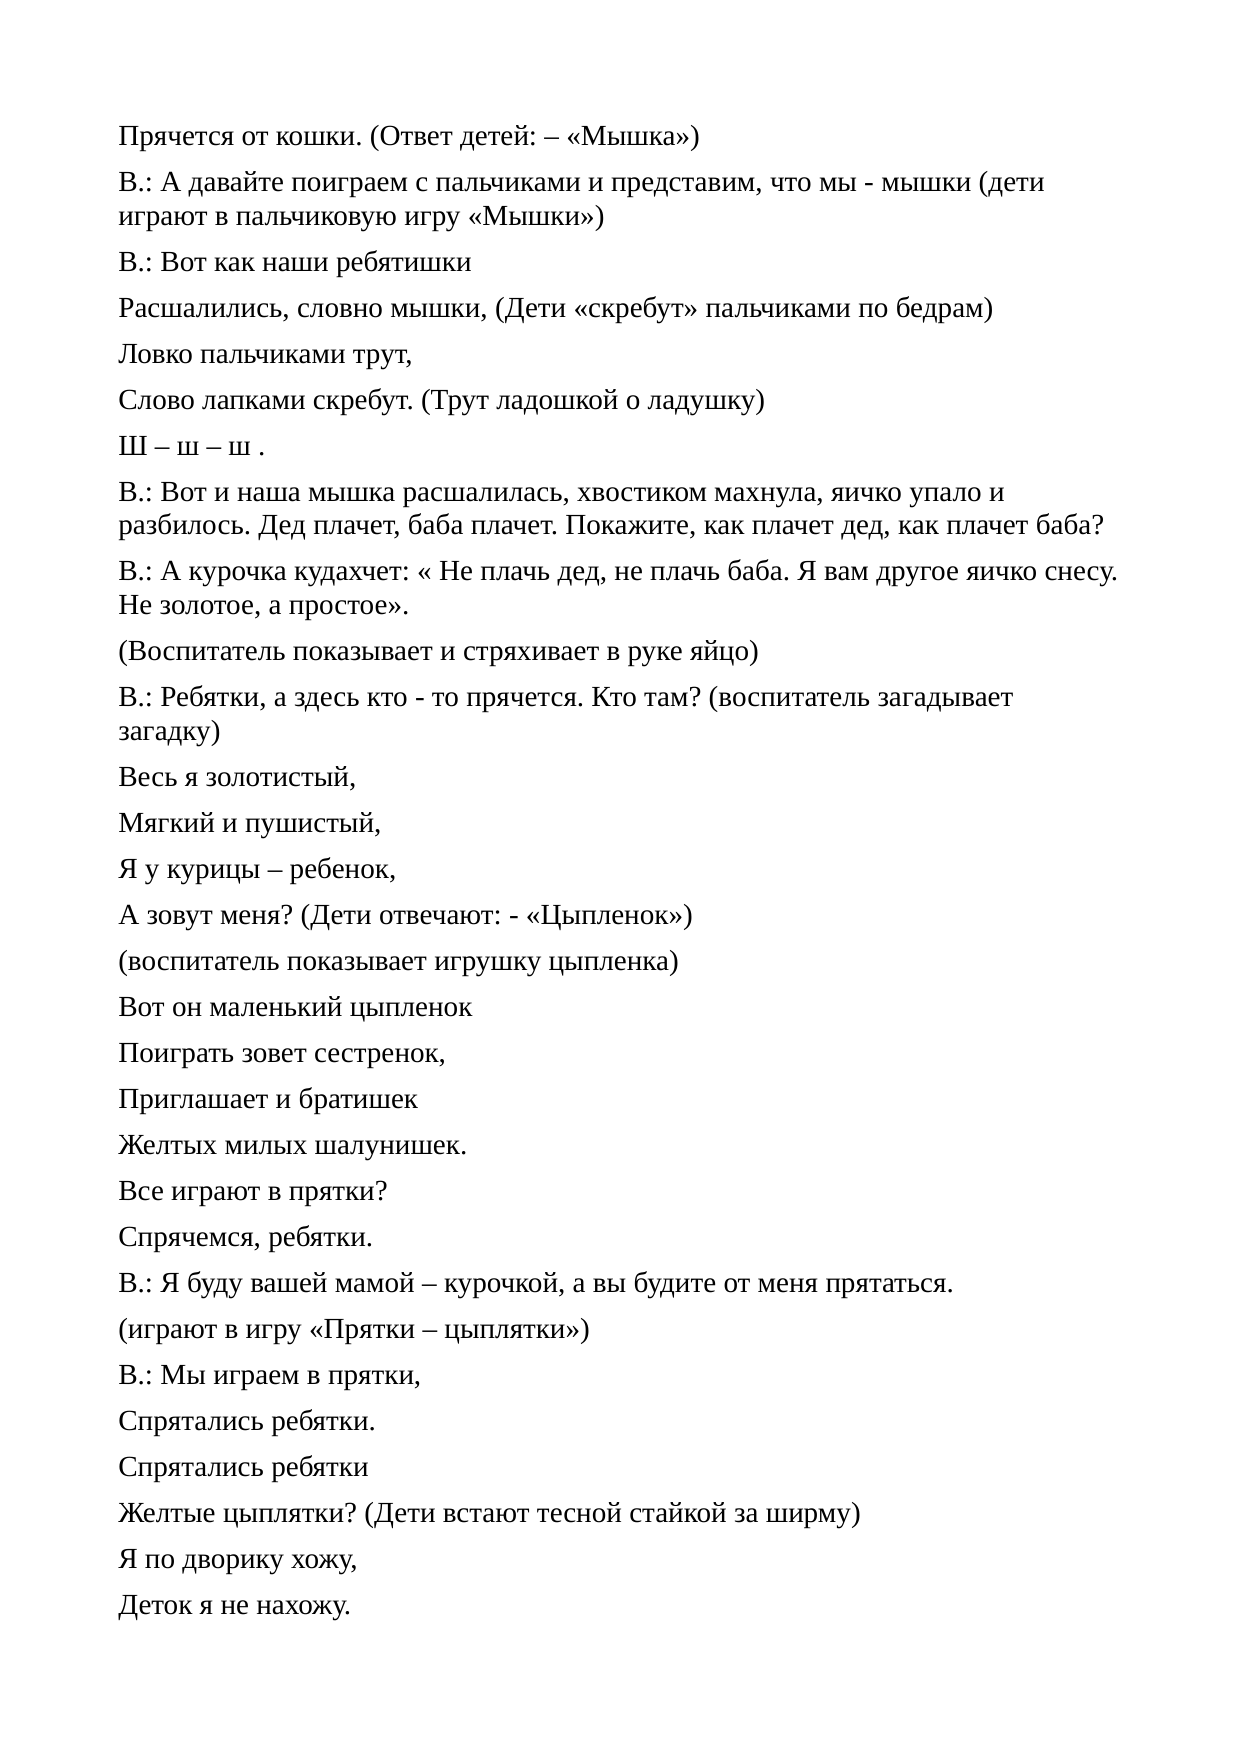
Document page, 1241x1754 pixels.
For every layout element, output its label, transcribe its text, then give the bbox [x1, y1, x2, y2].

text Мягкий и пушистый, [118, 805, 1122, 838]
text В.: Вот как наши ребятишки [118, 244, 1122, 277]
text Деток я не нахожу. [118, 1587, 1122, 1621]
text Расшалились, словно мышки, (Дети «скребут» пальчиками по бедрам) [118, 290, 1122, 323]
text Спрятались ребятки. [118, 1403, 1122, 1437]
text Я по дворику хожу, [118, 1541, 1122, 1575]
text А зовут меня? (Дети отвечают: - «Цыпленок») [118, 897, 1122, 930]
text Прячется от кошки. (Ответ детей: – «Мышка») [118, 118, 1122, 152]
text В.: А курочка кудахчет: « Не плачь дед, не плачь баба. Я вам другое яичко снесу. Не золотое, а простое». [118, 553, 1122, 621]
text В.: Я буду вашей мамой – курочкой, а вы будите от меня прятаться. [118, 1265, 1122, 1299]
text Желтых милых шалунишек. [118, 1127, 1122, 1161]
text Я у курицы – ребенок, [118, 851, 1122, 884]
text Поиграть зовет сестренок, [118, 1035, 1122, 1068]
text Ш – ш – ш . [118, 428, 1122, 461]
text Вот он маленький цыпленок [118, 989, 1122, 1022]
text (Воспитатель показывает и стряхивает в руке яйцо) [118, 633, 1122, 667]
text Все играют в прятки? [118, 1173, 1122, 1207]
text В.: А давайте поиграем с пальчиками и представим, что мы - мышки (дети играют в пальчиковую игру «Мышки») [118, 164, 1122, 231]
text Спрятались ребятки [118, 1449, 1122, 1483]
text Ловко пальчиками трут, [118, 336, 1122, 369]
text В.: Ребятки, а здесь кто - то прячется. Кто там? (воспитатель загадывает загадку) [118, 679, 1122, 746]
text Желтые цыплятки? (Дети встают тесной стайкой за ширму) [118, 1495, 1122, 1529]
text (воспитатель показывает игрушку цыпленка) [118, 943, 1122, 976]
text В.: Вот и наша мышка расшалилась, хвостиком махнула, яичко упало и разбилось. Дед плачет, баба плачет. Покажите, как плачет дед, как плачет баба? [118, 474, 1122, 541]
text Спрячемся, ребятки. [118, 1219, 1122, 1253]
text (играют в игру «Прятки – цыплятки») [118, 1311, 1122, 1345]
text Весь я золотистый, [118, 759, 1122, 792]
text Слово лапками скребут. (Трут ладошкой о ладушку) [118, 382, 1122, 415]
text Приглашает и братишек [118, 1081, 1122, 1114]
text В.: Мы играем в прятки, [118, 1357, 1122, 1391]
